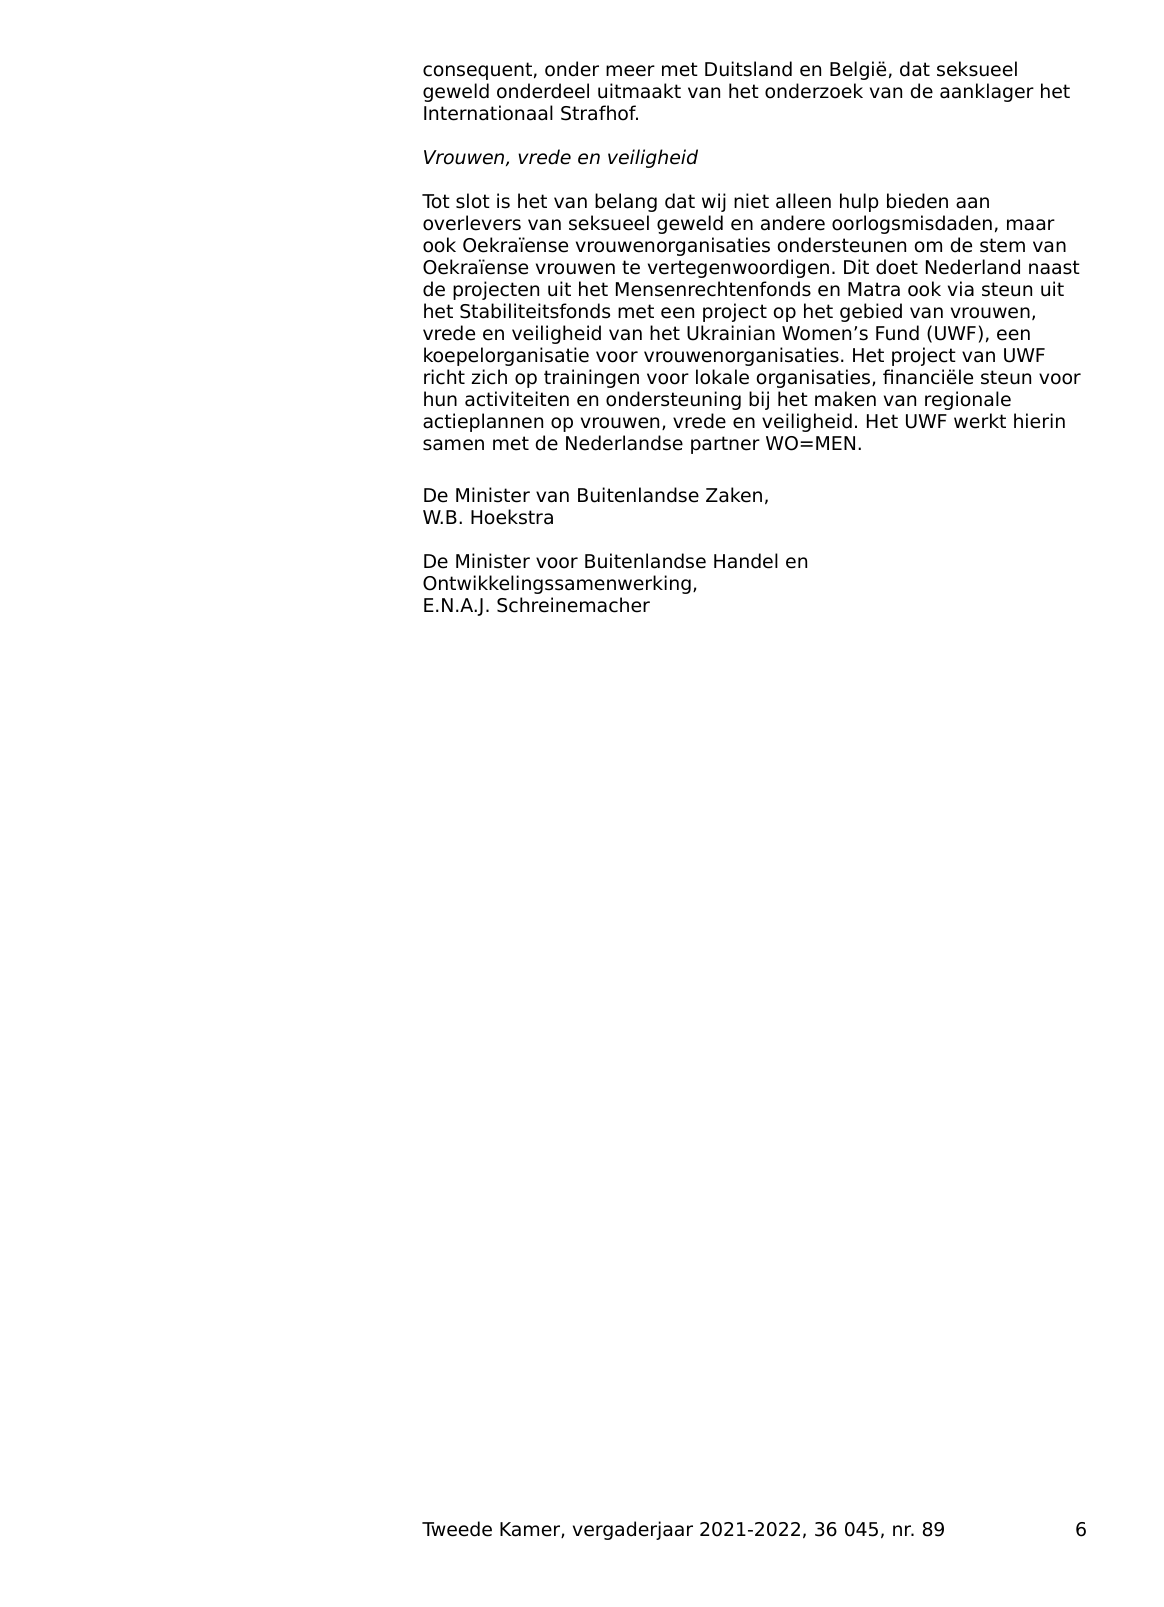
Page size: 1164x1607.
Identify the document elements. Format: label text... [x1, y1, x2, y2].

text De Minister van Buitenlandse Zaken, W.B. Hoekstra [422, 485, 1087, 529]
text Tot slot is het van belang dat wij niet alleen hulp bieden aan overlevers van seksueel geweld en andere oorlogsmisdaden, maar ook Oekraïense vrouwenorganisaties ondersteunen om de stem van Oekraïense vrouwen te vertegenwoordigen. Dit doet Nederland naast de projecten uit het Mensenrechtenfonds en Matra ook via steun uit het Stabiliteitsfonds met een project op het gebied van vrouwen, vrede en veiligheid van het Ukrainian Women’s Fund (UWF), een koepelorganisatie voor vrouwenorganisaties. Het project van UWF richt zich op trainingen voor lokale organisaties, financiële steun voor hun activiteiten en ondersteuning bij het maken van regionale actieplannen op vrouwen, vrede en veiligheid. Het UWF werkt hierin samen met de Nederlandse partner WO=MEN. [422, 191, 1087, 455]
text consequent, onder meer met Duitsland en België, dat seksueel geweld onderdeel uitmaakt van het onderzoek van de aanklager het Internationaal Strafhof. [422, 59, 1087, 125]
text De Minister voor Buitenlandse Handel en Ontwikkelingssamenwerking, E.N.A.J. Schreinemacher [422, 551, 1087, 617]
subtitle Vrouwen, vrede en veiligheid [422, 147, 1087, 169]
